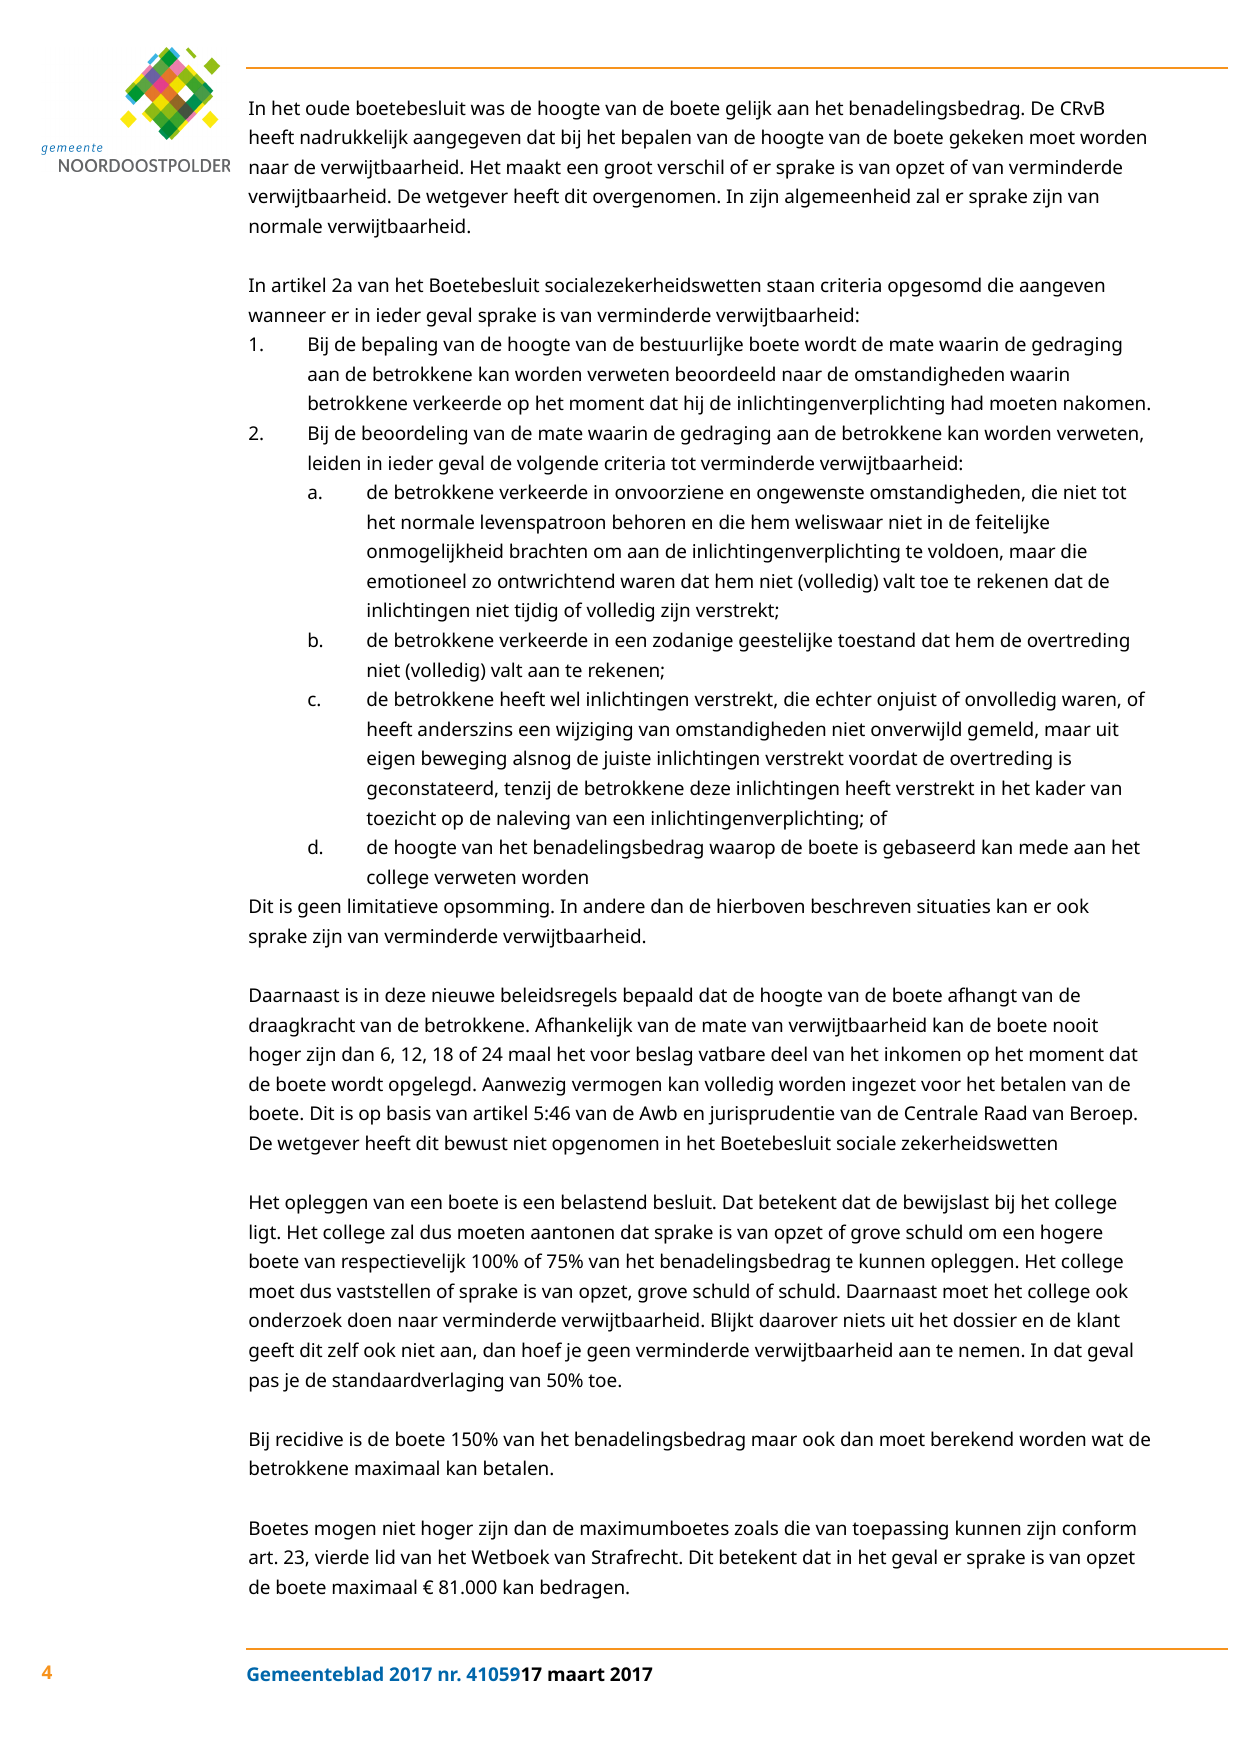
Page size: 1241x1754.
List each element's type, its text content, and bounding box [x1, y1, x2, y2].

list Bij de beoordeling van de mate waarin de gedraging aan de betrokkene kan worden verweten, leiden in ieder geval de volgende criteria tot verminderde verwijtbaarheid: [248, 420, 1152, 476]
list de hoogte van het benadelingsbedrag waarop de boete is gebaseerd kan mede aan het college verweten worden [307, 834, 1152, 890]
list de betrokkene verkeerde in een zodanige geestelijke toestand dat hem de overtreding niet (volledig) valt aan te rekenen; [307, 627, 1152, 683]
text Bij recidive is de boete 150% van het benadelingsbedrag maar ook dan moet berekend worden wat de betrokkene maximaal kan betalen. [248, 1426, 1152, 1481]
text In het oude boetebesluit was de hoogte van de boete gelijk aan het benadelingsbedrag. De CRvB heeft nadrukkelijk aangegeven dat bij het bepalen van de hoogte van de boete gekeken moet worden naar de verwijtbaarheid. Het maakt een groot verschil of er sprake is van opzet of van verminderde verwijtbaarheid. De wetgever heeft dit overgenomen. In zijn algemeenheid zal er sprake zijn van normale verwijtbaarheid. [248, 95, 1152, 239]
text Het opleggen van een boete is een belastend besluit. Dat betekent dat de bewijslast bij het college ligt. Het college zal dus moeten aantonen dat sprake is van opzet of grove schuld om een hogere boete van respectievelijk 100% of 75% van het benadelingsbedrag te kunnen opleggen. Het college moet dus vaststellen of sprake is van opzet, grove schuld of schuld. Daarnaast moet het college ook onderzoek doen naar verminderde verwijtbaarheid. Blijkt daarover niets uit het dossier en de klant geeft dit zelf ook niet aan, dan hoef je geen verminderde verwijtbaarheid aan te nemen. In dat geval pas je de standaardverlaging van 50% toe. [248, 1189, 1152, 1393]
text In artikel 2a van het Boetebesluit socialezekerheidswetten staan criteria opgesomd die aangeven wanneer er in ieder geval sprake is van verminderde verwijtbaarheid: [248, 272, 1152, 328]
list de betrokkene heeft wel inlichtingen verstrekt, die echter onjuist of onvolledig waren, of heeft anderszins een wijziging van omstandigheden niet onverwijld gemeld, maar uit eigen beweging alsnog de juiste inlichtingen verstrekt voordat de overtreding is geconstateerd, tenzij de betrokkene deze inlichtingen heeft verstrekt in het kader van toezicht op de naleving van een inlichtingenverplichting; of [307, 686, 1152, 831]
list Bij de bepaling van de hoogte van de bestuurlijke boete wordt de mate waarin de gedraging aan de betrokkene kan worden verweten beoordeeld naar de omstandigheden waarin betrokkene verkeerde op het moment dat hij de inlichtingenverplichting had moeten nakomen. [248, 331, 1152, 416]
text Boetes mogen niet hoger zijn dan de maximumboetes zoals die van toepassing kunnen zijn conform art. 23, vierde lid van het Wetboek van Strafrecht. Dit betekent dat in het geval er sprake is van opzet de boete maximaal € 81.000 kan bedragen. [248, 1515, 1152, 1600]
text Dit is geen limitatieve opsomming. In andere dan de hierboven beschreven situaties kan er ook sprake zijn van verminderde verwijtbaarheid. [248, 893, 1152, 949]
picture [41, 47, 231, 172]
text Daarnaast is in deze nieuwe beleidsregels bepaald dat de hoogte van de boete afhangt van de draagkracht van de betrokkene. Afhankelijk van de mate van verwijtbaarheid kan de boete nooit hoger zijn dan 6, 12, 18 of 24 maal het voor beslag vatbare deel van het inkomen op het moment dat de boete wordt opgelegd. Aanwezig vermogen kan volledig worden ingezet voor het betalen van de boete. Dit is op basis van artikel 5:46 van de Awb en jurisprudentie van de Centrale Raad van Beroep. De wetgever heeft dit bewust niet opgenomen in het Boetebesluit sociale zekerheidswetten [248, 982, 1152, 1156]
list de betrokkene verkeerde in onvoorziene en ongewenste omstandigheden, die niet tot het normale levenspatroon behoren en die hem weliswaar niet in de feitelijke onmogelijkheid brachten om aan de inlichtingenverplichting te voldoen, maar die emotioneel zo ontwrichtend waren dat hem niet (volledig) valt toe te rekenen dat de inlichtingen niet tijdig of volledig zijn verstrekt; [307, 479, 1152, 623]
